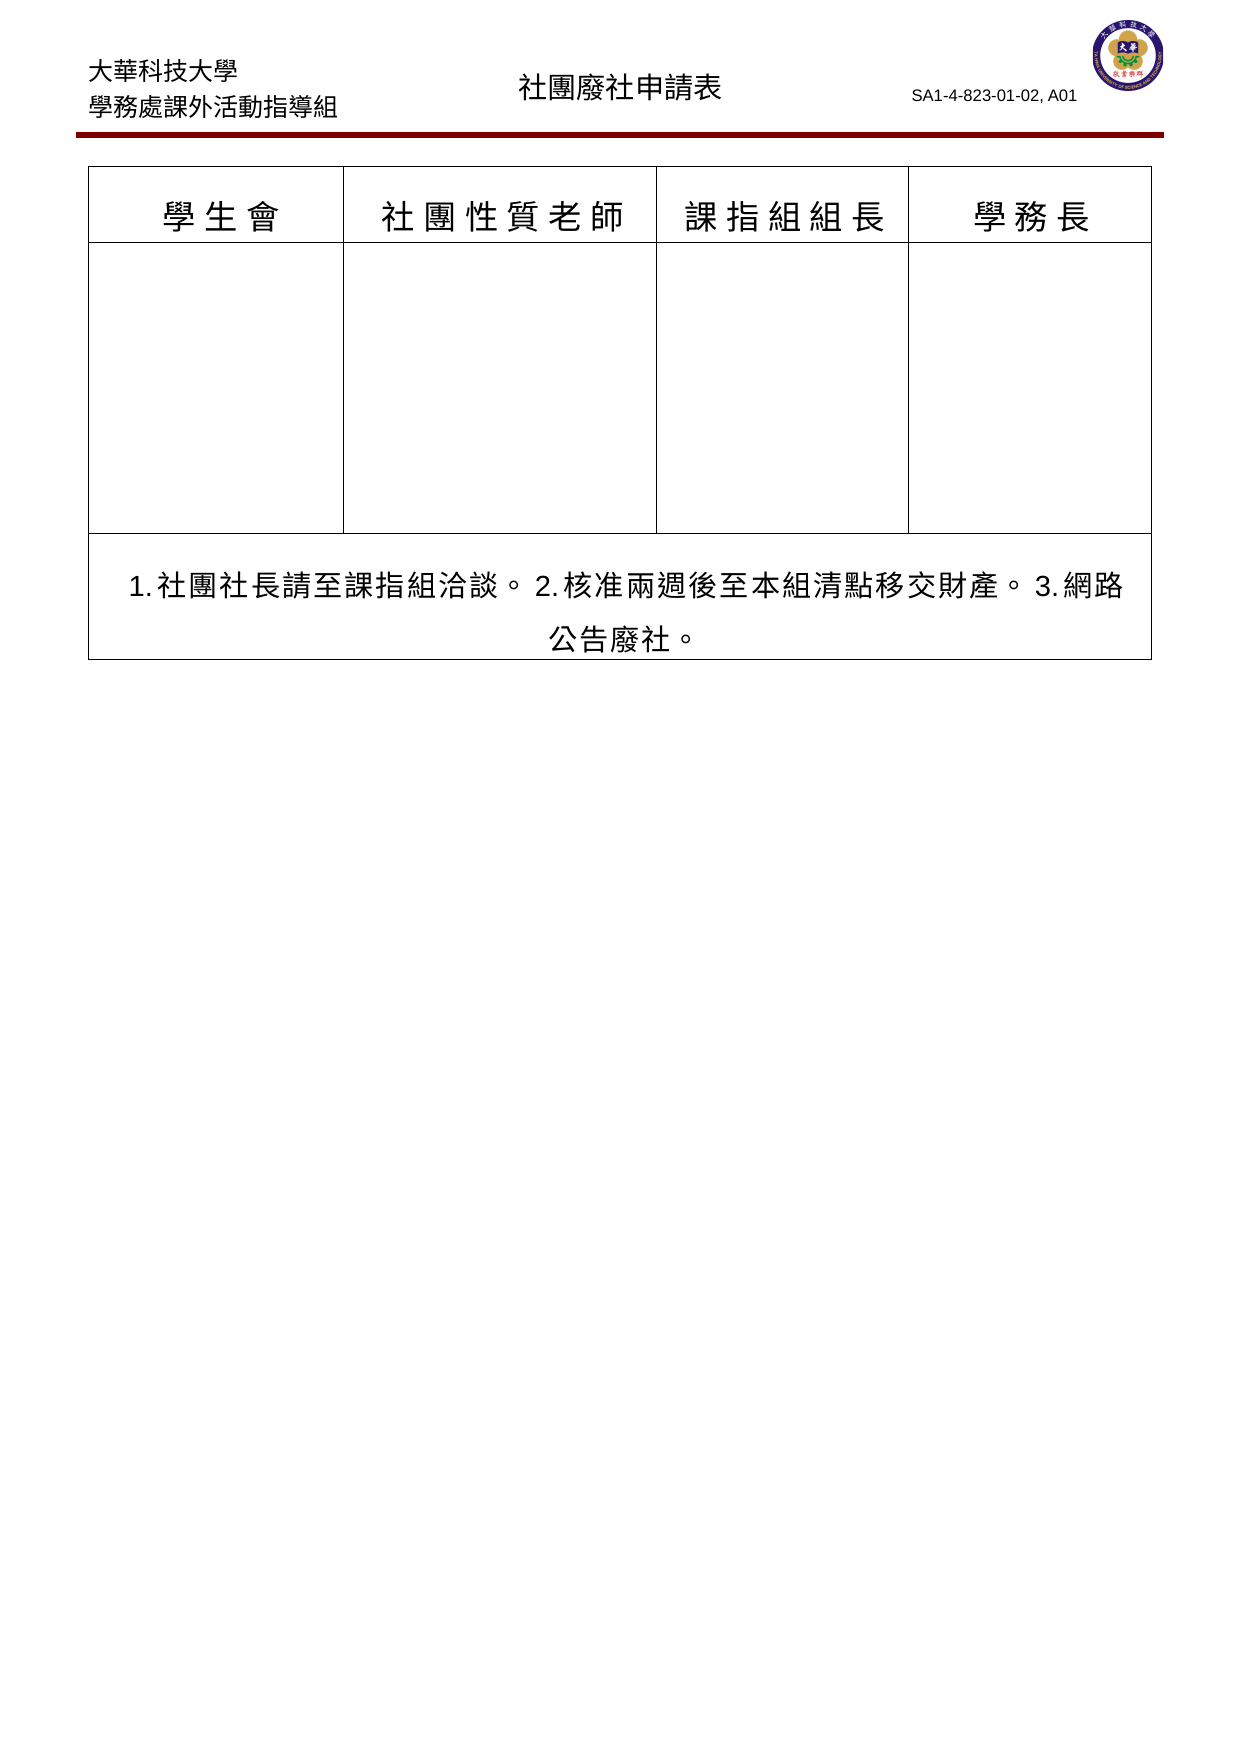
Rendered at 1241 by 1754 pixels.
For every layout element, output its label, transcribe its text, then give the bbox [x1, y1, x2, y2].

table_cell [89, 243, 343, 533]
table_cell 學生會 [89, 167, 343, 242]
table_cell [344, 243, 656, 533]
table_cell 社團性質老師 [344, 167, 656, 242]
table_cell [909, 243, 1151, 533]
table_cell 學務長 [909, 167, 1151, 242]
table_cell [657, 243, 908, 533]
table_cell 1.社團社長請至課指組洽談。2.核准兩週後至本組清點移交財產。3.網路公告廢社。 [89, 534, 1151, 659]
table_cell 課指組組長 [657, 167, 908, 242]
